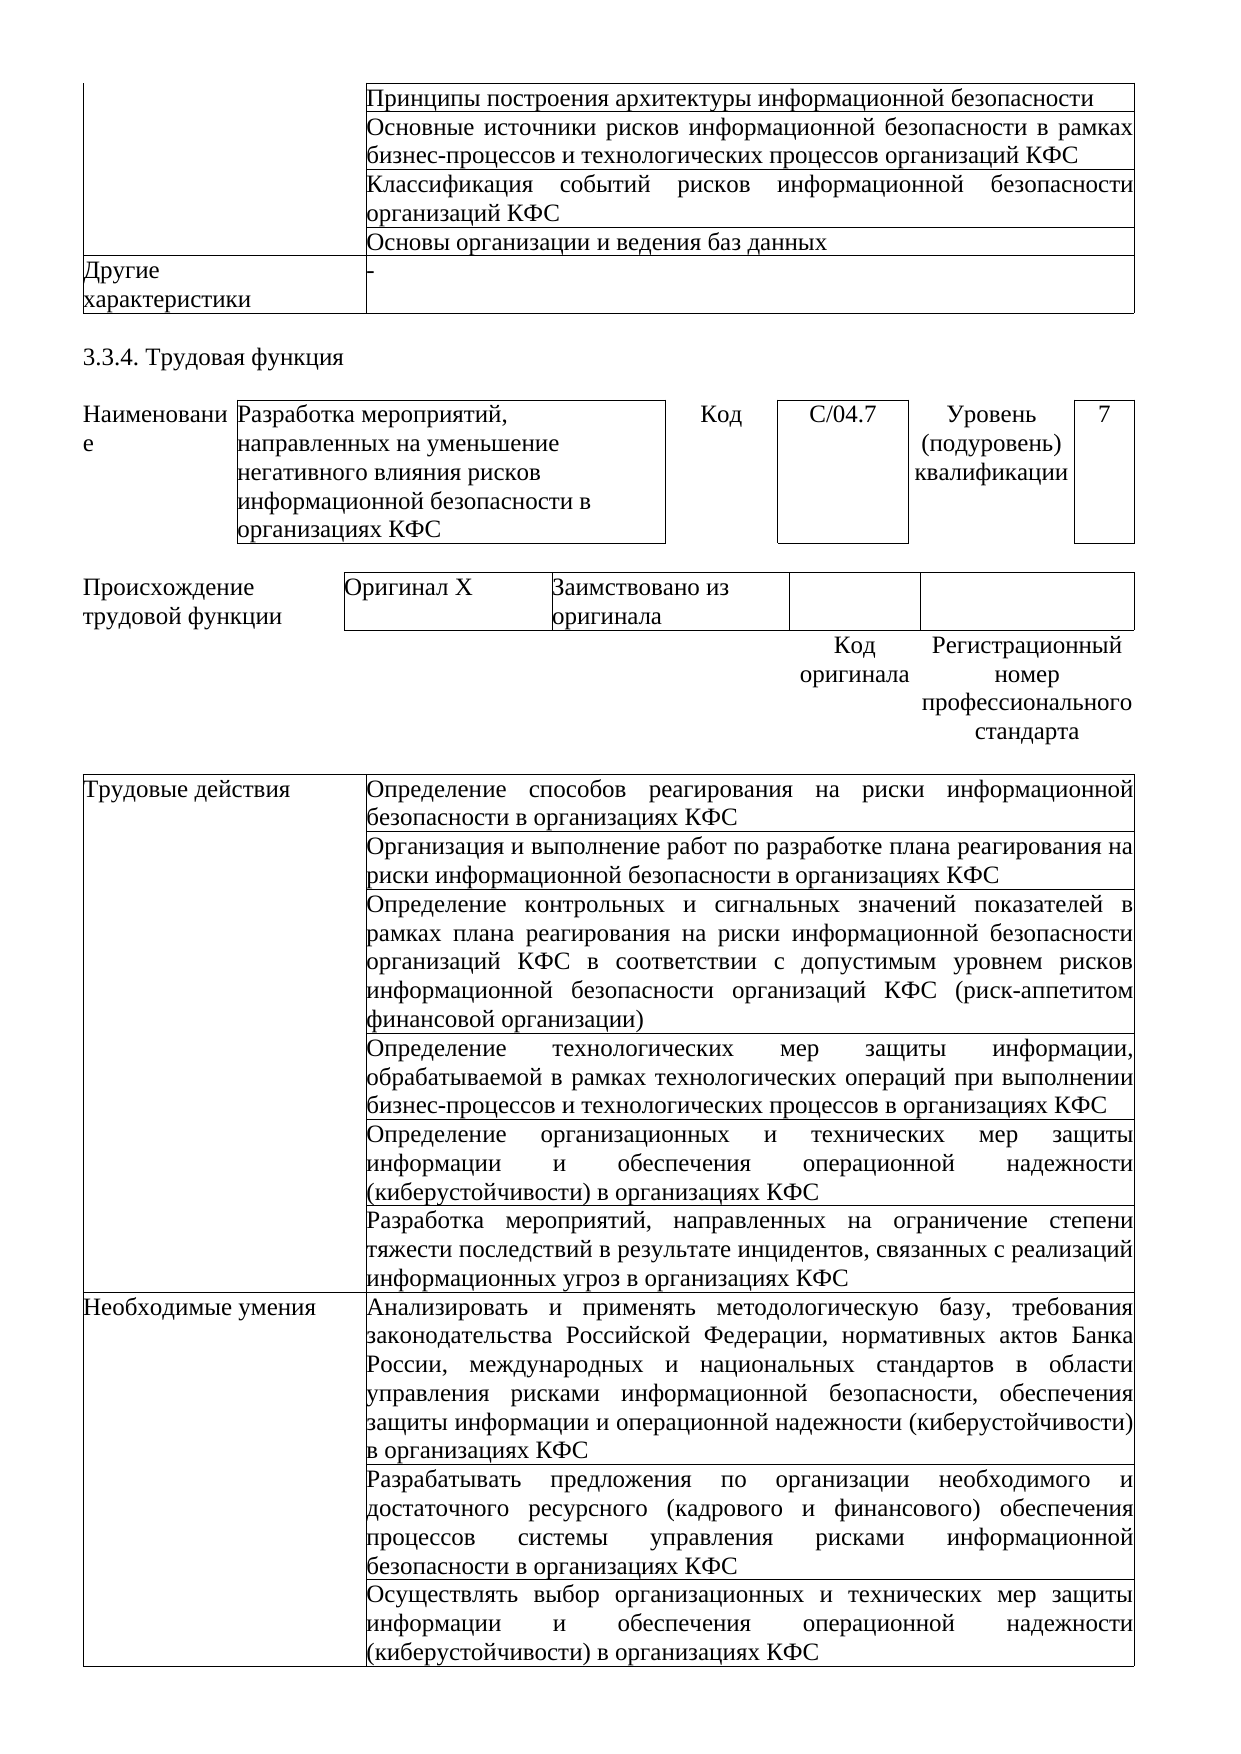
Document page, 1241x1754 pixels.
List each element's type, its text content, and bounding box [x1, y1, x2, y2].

table_header [790, 573, 920, 630]
table_cell [344, 631, 552, 745]
text 3.3.4. Трудовая функция [83, 342, 1157, 371]
table_cell Принципы построения архитектуры информационной безопасности [367, 84, 1134, 111]
table_header Разработка мероприятий, направленных на уменьшение негативного влияния рисков информационной безопасности в организациях КФС [238, 401, 665, 543]
table_header Код [666, 400, 777, 543]
table_header Происхождение трудовой функции [83, 572, 344, 630]
table_header Трудовые действия [84, 775, 366, 1292]
table_cell Осуществлять выбор организационных и технических мер защиты информации и обеспечения операционной надежности (киберустойчивости) в организациях КФС [367, 1580, 1134, 1666]
table_cell Необходимые умения [84, 1293, 366, 1666]
table_cell Классификация событий рисков информационной безопасности организаций КФС [367, 170, 1134, 227]
table_header [921, 573, 1134, 630]
table_cell Определение контрольных и сигнальных значений показателей в рамках плана реагирования на риски информационной безопасности организаций КФС в соответствии с допустимым уровнем рисков информационной безопасности организаций КФС (риск-аппетитом финансовой организации) [367, 890, 1134, 1033]
table_header Заимствовано из оригинала [553, 573, 789, 630]
table_cell - [367, 256, 1134, 313]
table_cell Разработка мероприятий, направленных на ограничение степени тяжести последствий в результате инцидентов, связанных с реализаций информационных угроз в организациях КФС [367, 1206, 1134, 1292]
table_cell Регистрационный номер профессионального стандарта [920, 631, 1134, 745]
table_cell Разрабатывать предложения по организации необходимого и достаточного ресурсного (кадрового и финансового) обеспечения процессов системы управления рисками информационной безопасности в организациях КФС [367, 1465, 1134, 1579]
table_cell Другие характеристики [84, 256, 366, 313]
table_cell [552, 631, 789, 745]
table_header Оригинал X [345, 573, 552, 630]
table_cell Определение технологических мер защиты информации, обрабатываемой в рамках технологических операций при выполнении бизнес-процессов и технологических процессов в организациях КФС [367, 1034, 1134, 1119]
table_cell [83, 630, 344, 745]
table_cell Код оригинала [789, 631, 920, 745]
table_header С/04.7 [778, 401, 908, 543]
table_cell Организация и выполнение работ по разработке плана реагирования на риски информационной безопасности в организациях КФС [367, 832, 1134, 889]
table_cell Основы организации и ведения баз данных [367, 228, 1134, 255]
table_cell Определение организационных и технических мер защиты информации и обеспечения операционной надежности (киберустойчивости) в организациях КФС [367, 1120, 1134, 1205]
table_header Определение способов реагирования на риски информационной безопасности в организациях КФС [367, 775, 1134, 831]
table_header 7 [1075, 401, 1134, 543]
table_cell Анализировать и применять методологическую базу, требования законодательства Российской Федерации, нормативных актов Банка России, международных и национальных стандартов в области управления рисками информационной безопасности, обеспечения защиты информации и операционной надежности (киберустойчивости) в организациях КФС [367, 1293, 1134, 1464]
table_header Наименование [83, 400, 237, 543]
table_cell Основные источники рисков информационной безопасности в рамках бизнес-процессов и технологических процессов организаций КФС [367, 112, 1134, 169]
table_header Уровень (подуровень) квалификации [909, 400, 1074, 543]
